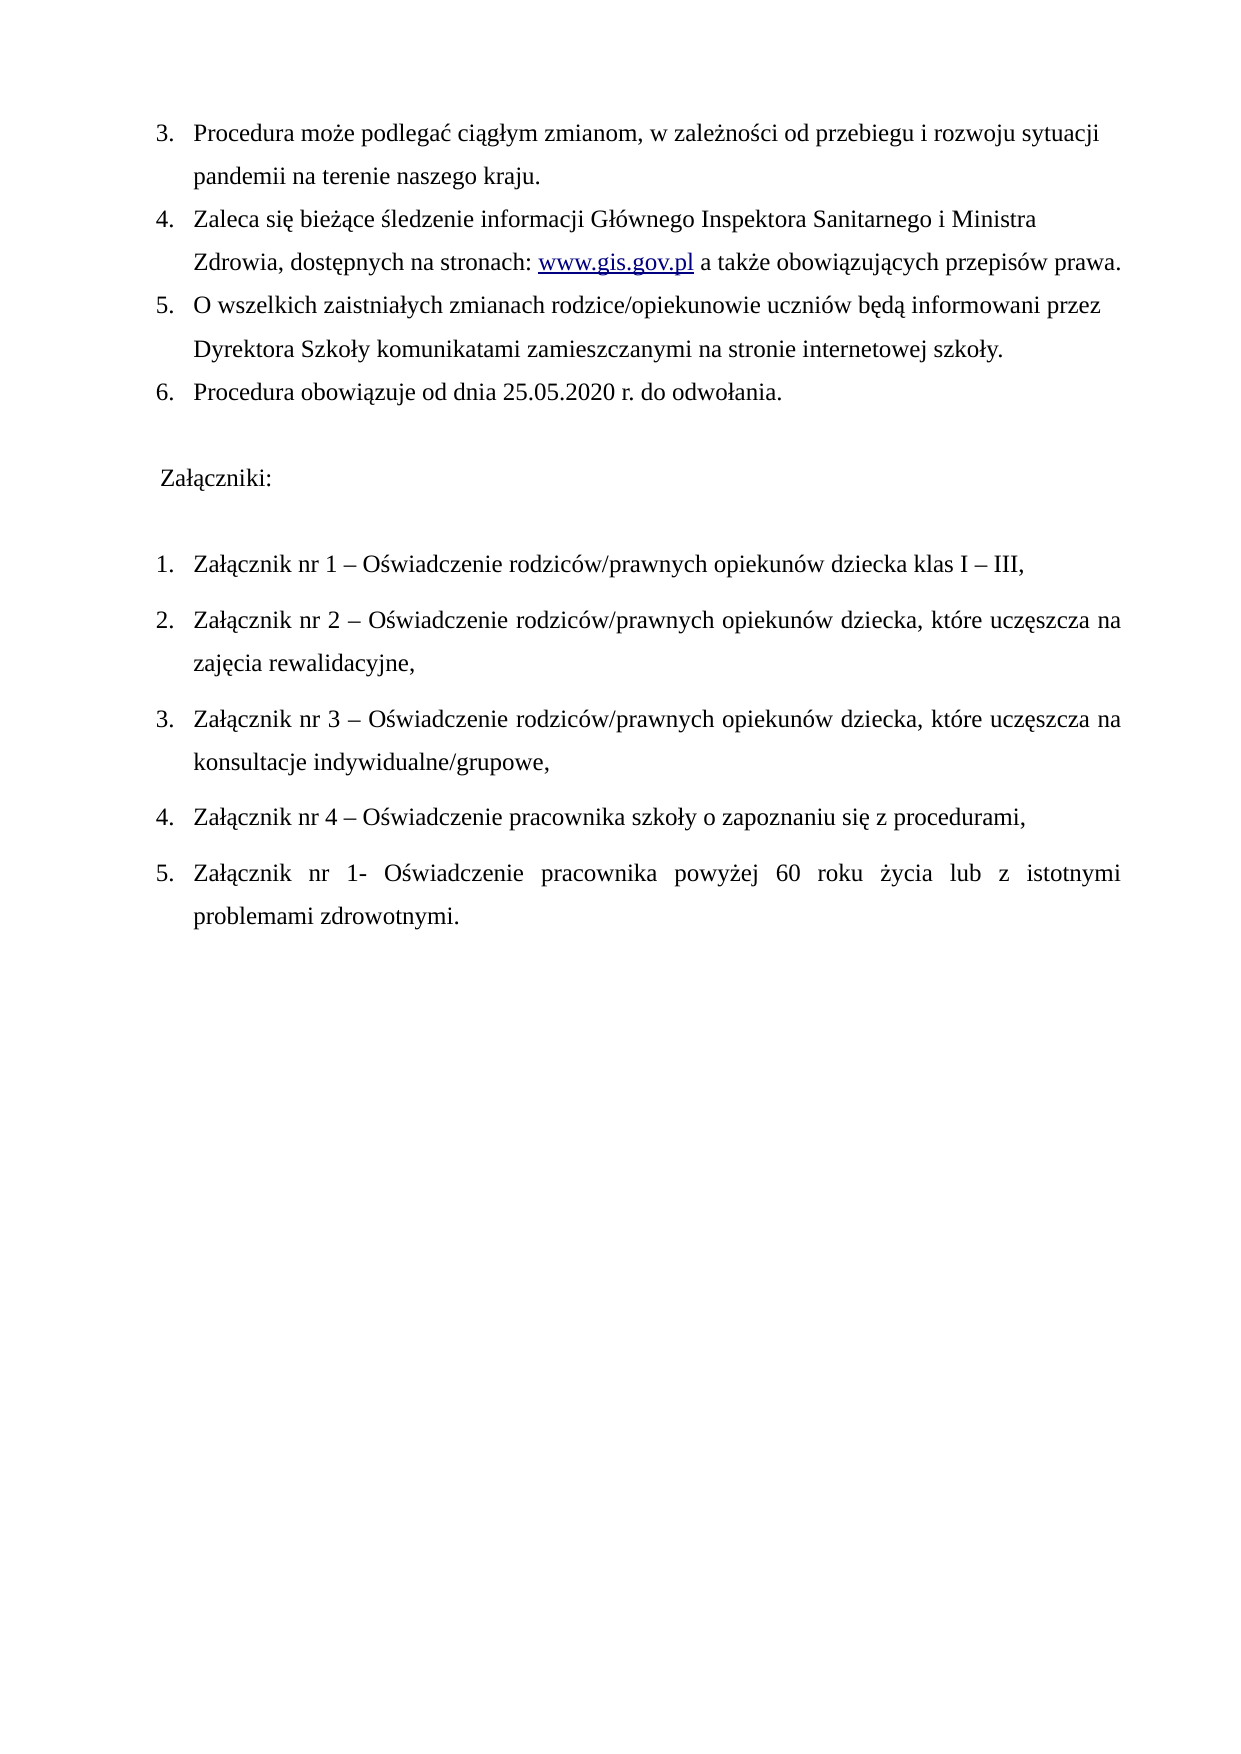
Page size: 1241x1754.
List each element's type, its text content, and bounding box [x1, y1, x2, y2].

list Załącznik nr 4 – Oświadczenie pracownika szkoły o zapoznaniu się z procedurami, [156, 802, 1122, 831]
list Zaleca się bieżące śledzenie informacji Głównego Inspektora Sanitarnego i Ministra Zdrowia, dostępnych na stronach: www.gis.gov.pl a także obowiązujących przepisów prawa. [156, 204, 1122, 276]
list Załącznik nr 1 – Oświadczenie rodziców/prawnych opiekunów dziecka klas I – III, [156, 549, 1122, 578]
list Procedura obowiązuje od dnia 25.05.2020 r. do odwołania. [156, 377, 1122, 406]
list Załącznik nr 3 – Oświadczenie rodziców/prawnych opiekunów dziecka, które uczęszcza na konsultacje indywidualne/grupowe, [156, 704, 1122, 776]
list O wszelkich zaistniałych zmianach rodzice/opiekunowie uczniów będą informowani przez Dyrektora Szkoły komunikatami zamieszczanymi na stronie internetowej szkoły. [156, 291, 1122, 362]
list Procedura może podlegać ciągłym zmianom, w zależności od przebiegu i rozwoju sytuacji pandemii na terenie naszego kraju. [156, 118, 1122, 190]
text Załączniki: [160, 463, 1122, 492]
list Załącznik nr 1- Oświadczenie pracownika powyżej 60 roku życia lub z istotnymi problemami zdrowotnymi. [156, 858, 1122, 930]
list Załącznik nr 2 – Oświadczenie rodziców/prawnych opiekunów dziecka, które uczęszcza na zajęcia rewalidacyjne, [156, 605, 1122, 677]
